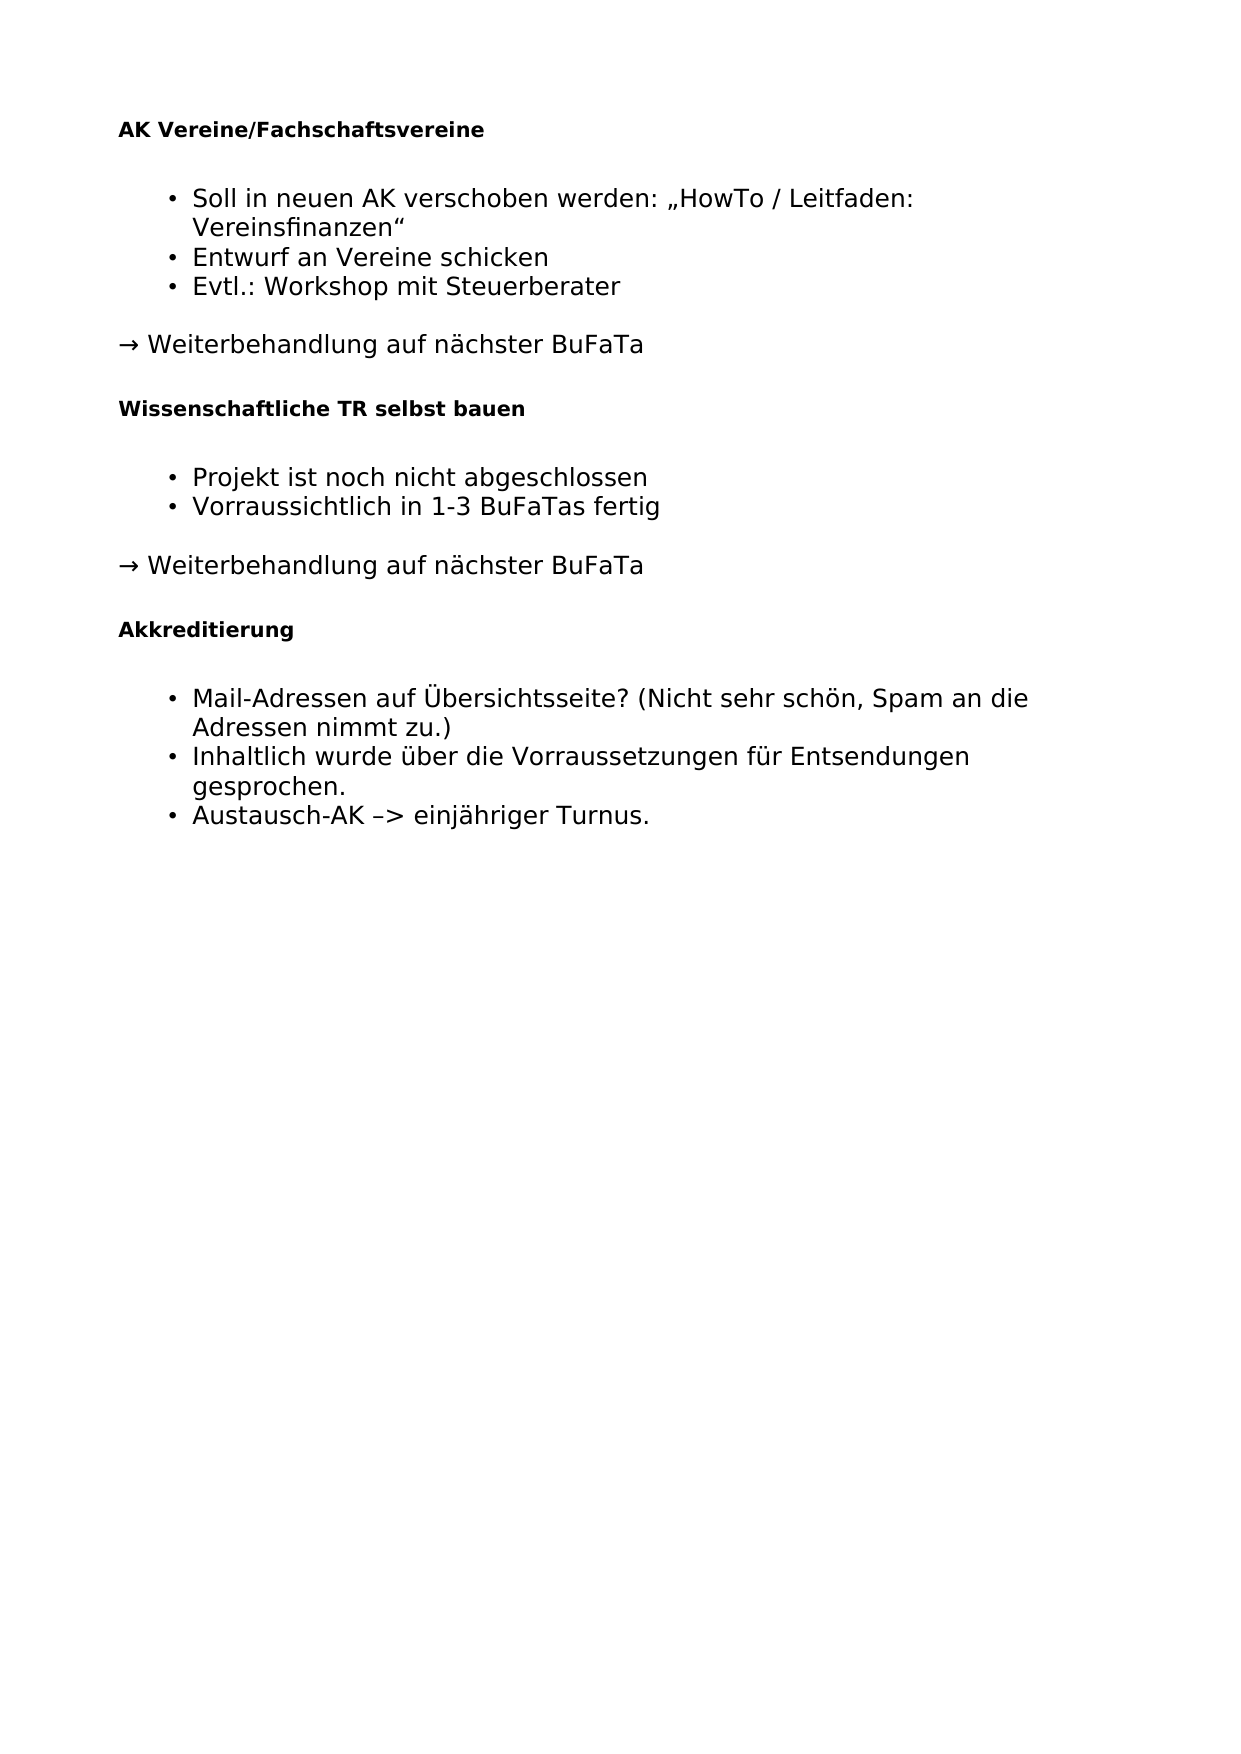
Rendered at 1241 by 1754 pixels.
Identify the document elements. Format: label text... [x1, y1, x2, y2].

subtitle Wissenschaftliche TR selbst bauen [118, 397, 1122, 421]
text → Weiterbehandlung auf nächster BuFaTa [118, 331, 1122, 360]
subtitle Akkreditierung [118, 618, 1122, 642]
list Austausch-AK –> einjähriger Turnus. [177, 801, 1122, 830]
list Entwurf an Vereine schicken [177, 243, 1122, 272]
list Mail-Adressen auf Übersichtsseite? (Nicht sehr schön, Spam an die Adressen nimmt zu.) [177, 684, 1122, 742]
list Projekt ist noch nicht abgeschlossen [177, 463, 1122, 493]
subtitle AK Vereine/Fachschaftsvereine [118, 118, 1122, 142]
list Evtl.: Workshop mit Steuerberater [177, 272, 1122, 301]
list Soll in neuen AK verschoben werden: „HowTo / Leitfaden: Vereinsfinanzen“ [177, 184, 1122, 243]
text → Weiterbehandlung auf nächster BuFaTa [118, 551, 1122, 580]
list Vorraussichtlich in 1-3 BuFaTas fertig [177, 493, 1122, 522]
list Inhaltlich wurde über die Vorraussetzungen für Entsendungen gesprochen. [177, 742, 1122, 801]
